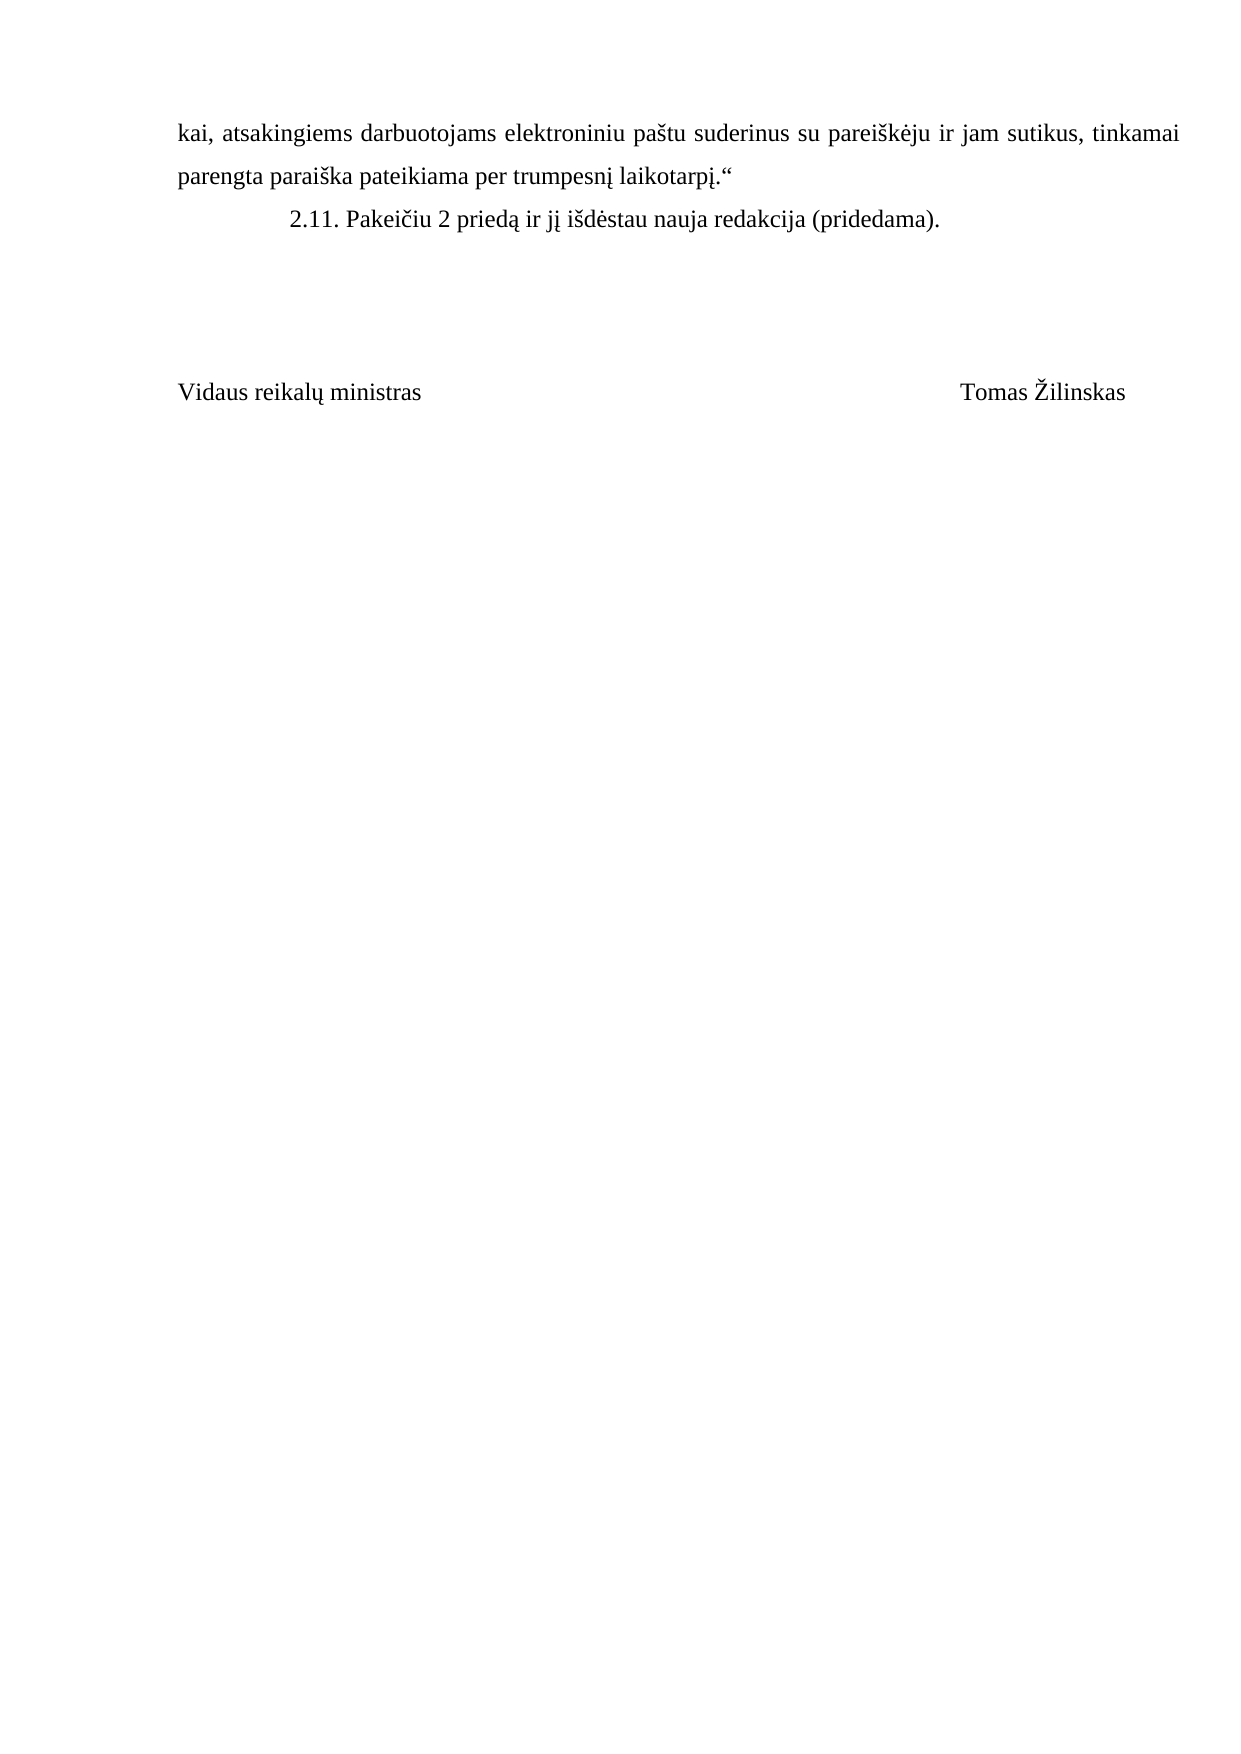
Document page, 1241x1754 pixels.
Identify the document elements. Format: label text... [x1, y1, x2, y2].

text 2.11. Pakeičiu 2 priedą ir jį išdėstau nauja redakcija (pridedama). [177, 204, 1181, 233]
text kai, atsakingiems darbuotojams elektroniniu paštu suderinus su pareiškėju ir jam sutikus, tinkamai parengta paraiška pateikiama per trumpesnį laikotarpį.“ [177, 118, 1181, 190]
text Vidaus reikalų ministras Tomas Žilinskas [177, 377, 1181, 406]
